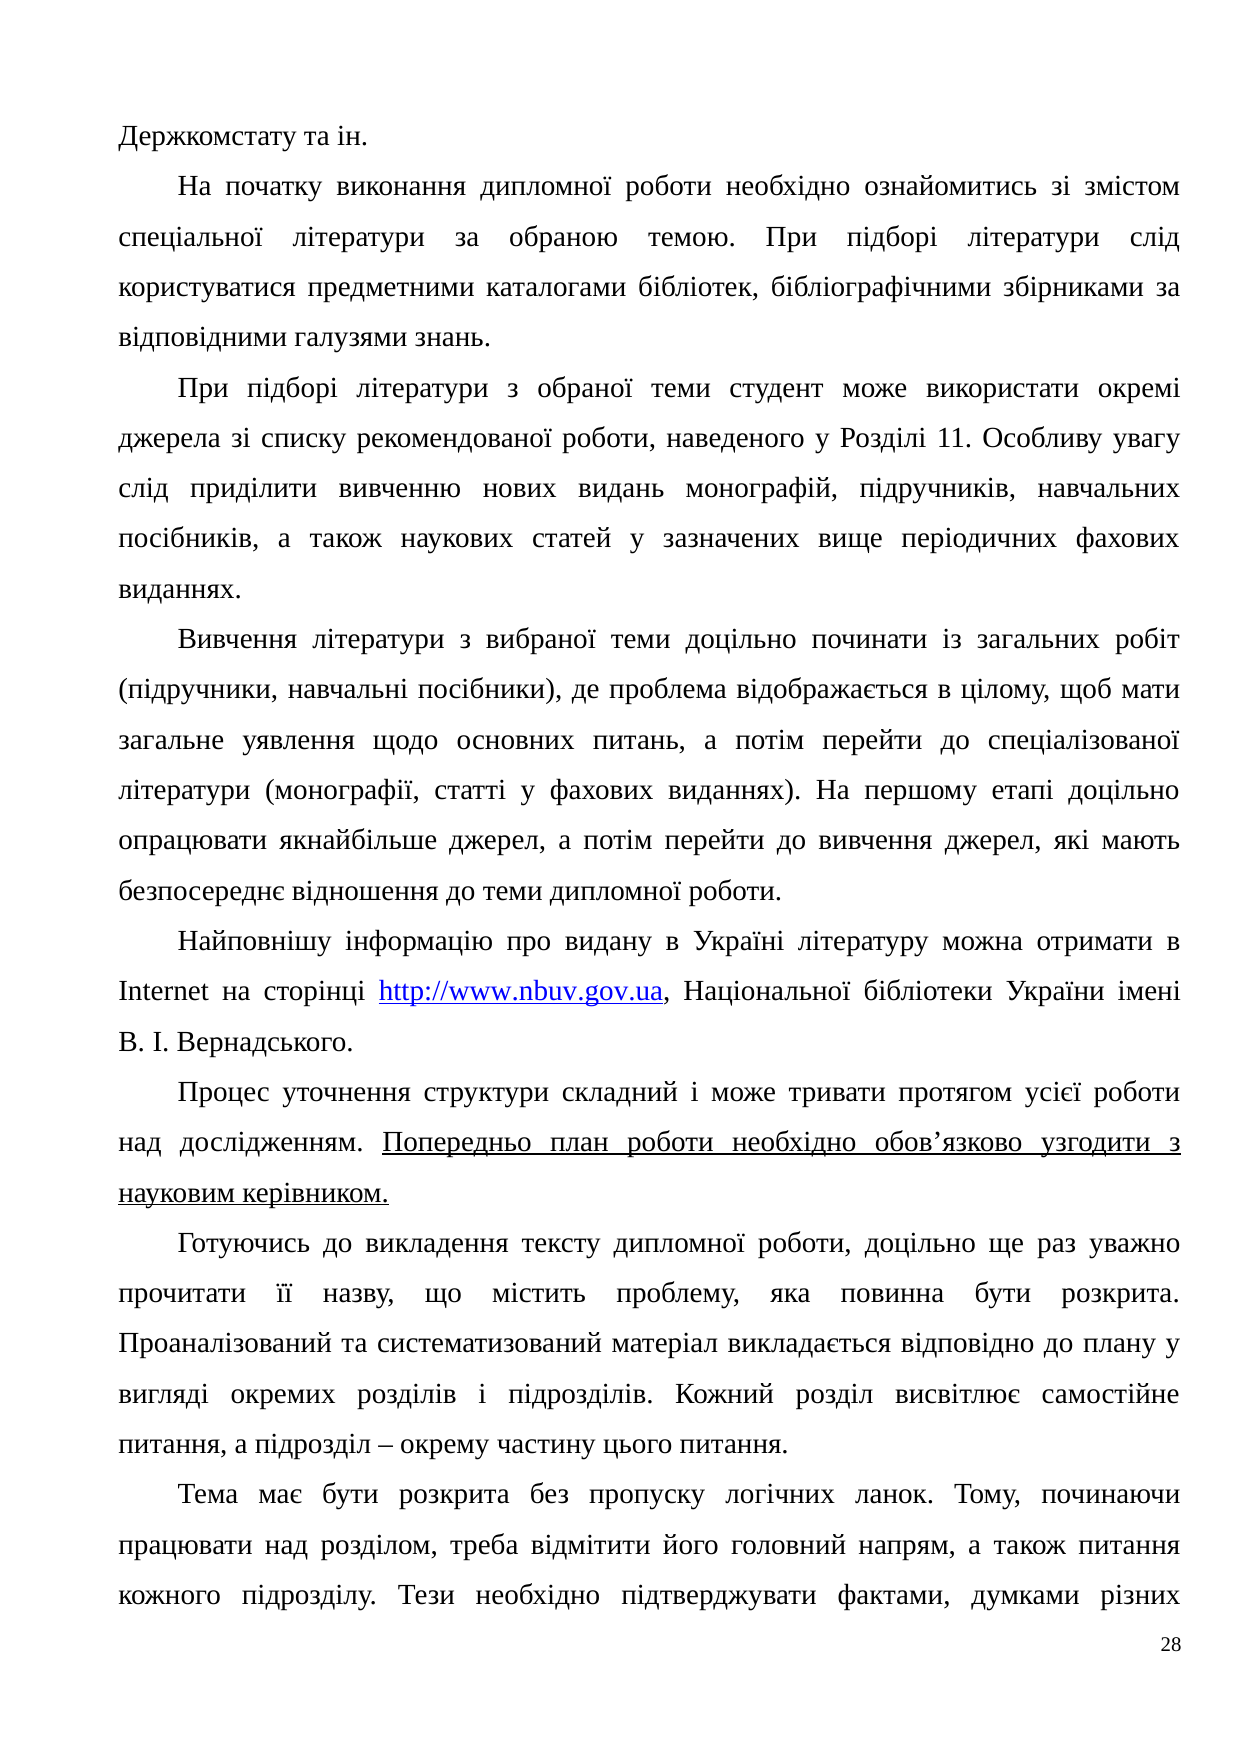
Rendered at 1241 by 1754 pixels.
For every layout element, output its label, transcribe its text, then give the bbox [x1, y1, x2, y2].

text При підборі літератури з обраної теми студент може використати окремі джерела зі списку рекомендованої роботи, наведеного у Розділі 11. Особливу увагу слід приділити вивченню нових видань монографій, підручників, навчальних посібників, а також наукових статей у зазначених вище періодичних фахових виданнях. [118, 370, 1181, 604]
text Найповнішу інформацію про видану в Україні літературу можна отримати в Internet на сторінці http://www.nbuv.gov.ua, Національної бібліотеки України імені В. І. Вернадського. [118, 923, 1181, 1057]
text Процес уточнення структури складний і може тривати протягом усієї роботи над дослідженням. Попередньо план роботи необхідно обов’язково узгодити з науковим керівником. [118, 1074, 1181, 1208]
text Тема має бути розкрита без пропуску логічних ланок. Тому, починаючи працювати над розділом, треба відмітити його головний напрям, а також питання кожного підрозділу. Тези необхідно підтверджувати фактами, думками різних [118, 1477, 1181, 1611]
text На початку виконання дипломної роботи необхідно ознайомитись зі змістом спеціальної літератури за обраною темою. При підборі літератури слід користуватися предметними каталогами бібліотек, бібліографічними збірниками за відповідними галузями знань. [118, 168, 1181, 353]
text Готуючись до викладення тексту дипломної роботи, доцільно ще раз уважно прочитати її назву, що містить проблему, яка повинна бути розкрита. Проаналізований та систематизований матеріал викладається відповідно до плану у вигляді окремих розділів і підрозділів. Кожний розділ висвітлює самостійне питання, а підрозділ – окрему частину цього питання. [118, 1225, 1181, 1460]
text Держкомстату та ін. [118, 118, 1181, 152]
text Вивчення літератури з вибраної теми доцільно починати із загальних робіт (підручники, навчальні посібники), де проблема відображається в цілому, щоб мати загальне уявлення щодо основних питань, а потім перейти до спеціалізованої літератури (монографії, статті у фахових виданнях). На першому етапі доцільно опрацювати якнайбільше джерел, а потім перейти до вивчення джерел, які мають безпосереднє відношення до теми дипломної роботи. [118, 621, 1181, 906]
